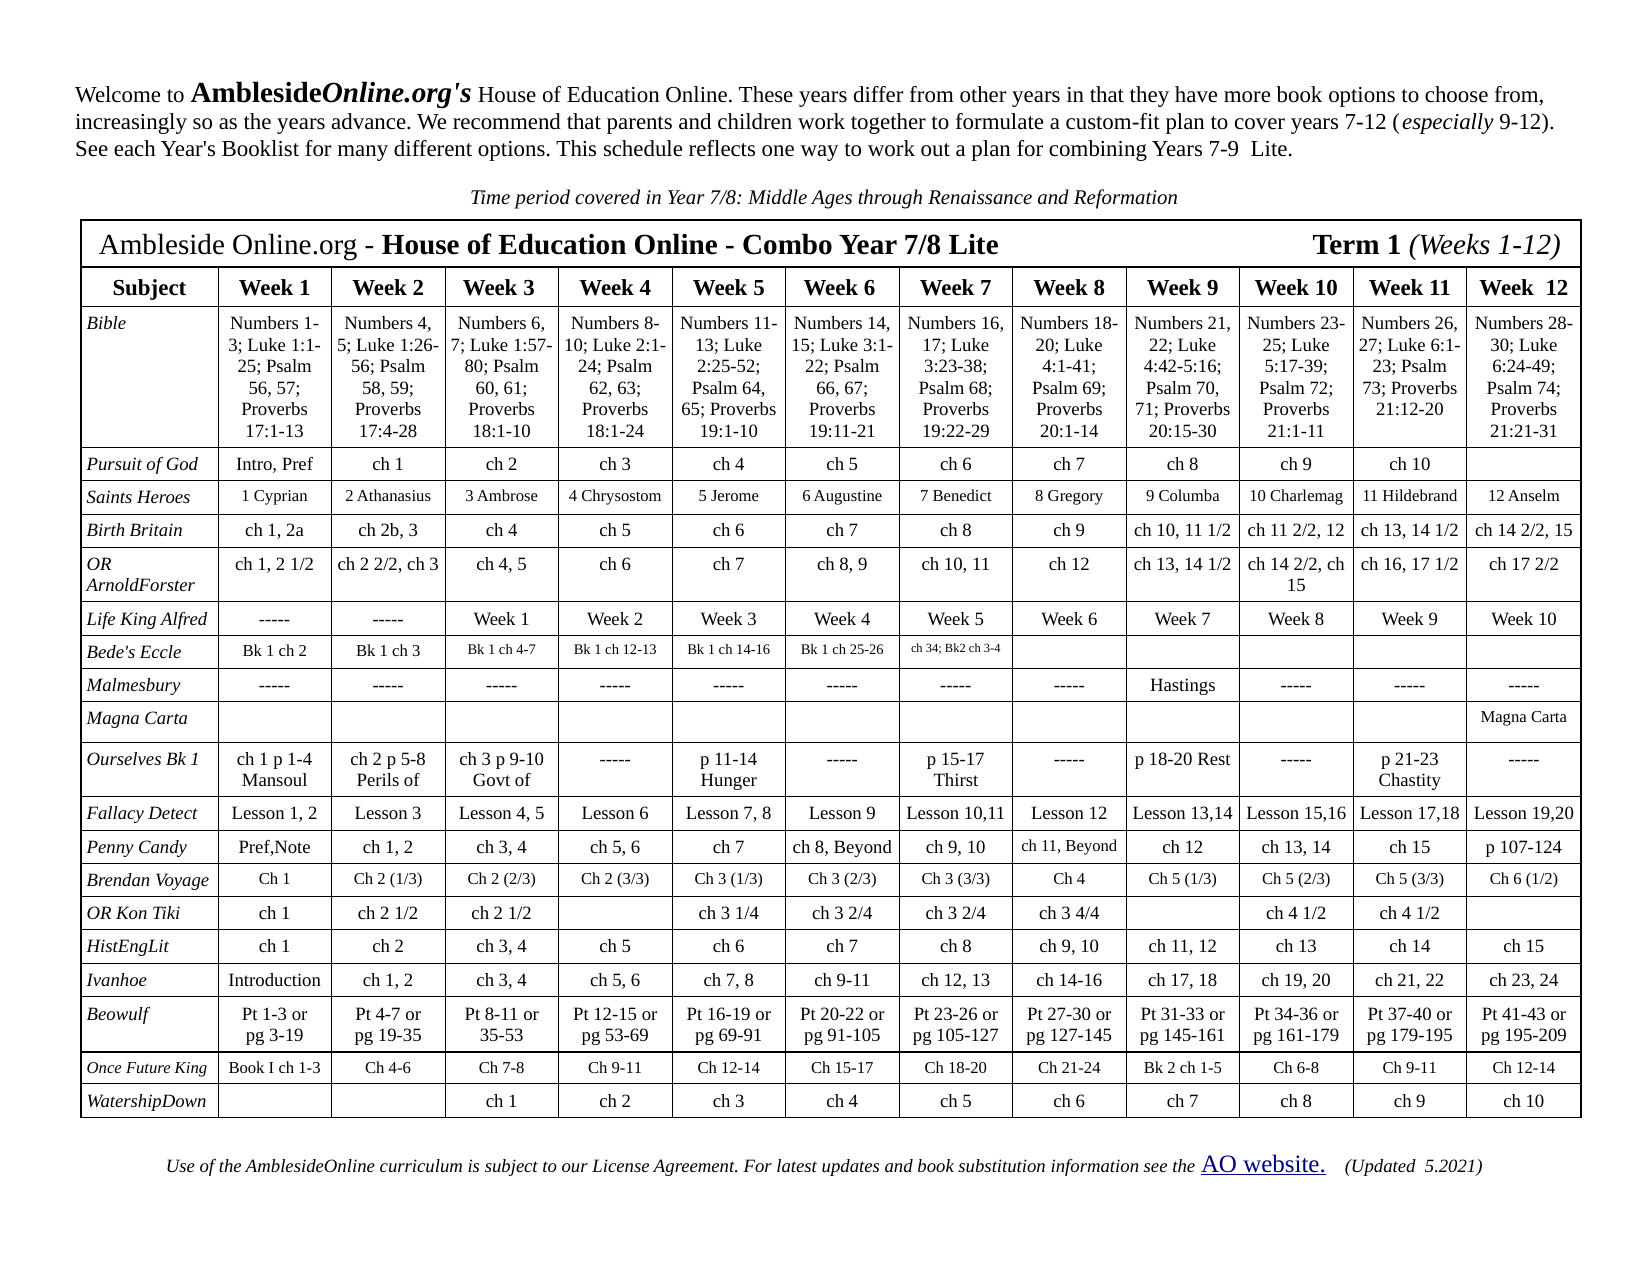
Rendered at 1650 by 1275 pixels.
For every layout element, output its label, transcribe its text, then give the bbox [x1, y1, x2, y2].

table_cell Numbers 14, 15; Luke 3:1-22; Psalm 66, 67; Proverbs 19:11-21 [786, 307, 899, 447]
table_cell Week 2 [332, 268, 445, 306]
table_cell ch 7 [786, 515, 899, 547]
table_cell Pt 20-22 or pg 91-105 [786, 997, 899, 1051]
table_cell Pt 23-26 or pg 105-127 [900, 997, 1012, 1051]
table_cell Ch 9-11 [559, 1053, 672, 1083]
table_cell ch 4 [446, 515, 558, 547]
table_cell Numbers 21, 22; Luke 4:42-5:16; Psalm 70, 71; Proverbs 20:15-30 [1127, 307, 1239, 447]
table_cell p 15-17 Thirst [900, 743, 1012, 796]
table_cell Bk 1 ch 14-16 [673, 636, 785, 668]
table_cell Ourselves Bk 1 [82, 743, 218, 796]
table_cell Ch 5 (1/3) [1127, 864, 1239, 896]
table_cell ----- [559, 669, 672, 701]
table_cell [1467, 448, 1580, 480]
table_cell ----- [786, 743, 899, 796]
table_cell Pt 12-15 or pg 53-69 [559, 997, 672, 1051]
table_cell ch 17 2/2 [1467, 548, 1580, 601]
table_cell ----- [1013, 669, 1126, 701]
table_cell ch 13, 14 1/2 [1354, 515, 1466, 547]
table_cell ch 1, 2 [332, 831, 445, 863]
table_cell 12 Anselm [1467, 481, 1580, 513]
table_cell ch 5 [786, 448, 899, 480]
table_cell Numbers 1-3; Luke 1:1-25; Psalm 56, 57; Proverbs 17:1-13 [219, 307, 331, 447]
table_cell Pt 4-7 or pg 19-35 [332, 997, 445, 1051]
table_cell ch 8 [1127, 448, 1239, 480]
table_cell Lesson 1, 2 [219, 797, 331, 829]
table_cell Magna Carta [1467, 702, 1580, 742]
table_cell Ch 7-8 [446, 1053, 558, 1083]
table_cell Bk 1 ch 2 [219, 636, 331, 668]
table_cell Numbers 11-13; Luke 2:25-52; Psalm 64, 65; Proverbs 19:1-10 [673, 307, 785, 447]
table_cell ch 8 [900, 515, 1012, 547]
table_cell Introduction [219, 964, 331, 996]
table_cell Ch 2 (3/3) [559, 864, 672, 896]
table_cell 6 Augustine [786, 481, 899, 513]
table_cell Lesson 3 [332, 797, 445, 829]
table_cell ch 1 p 1-4 Mansoul [219, 743, 331, 796]
table_cell Week 10 [1467, 602, 1580, 635]
table_cell ch 3 p 9-10 Govt of [446, 743, 558, 796]
table_cell ----- [1467, 743, 1580, 796]
table_cell Week 5 [673, 268, 785, 306]
table_cell [900, 702, 1012, 742]
table_cell Lesson 19,20 [1467, 797, 1580, 829]
table_cell ----- [446, 669, 558, 701]
table_cell ch 11, 12 [1127, 930, 1239, 962]
table_cell Pt 16-19 or pg 69-91 [673, 997, 785, 1051]
table_cell Fallacy Detect [82, 797, 218, 829]
table_cell [219, 1084, 331, 1117]
table_cell ch 2 1/2 [332, 897, 445, 929]
table_cell Numbers 18-20; Luke 4:1-41; Psalm 69; Proverbs 20:1-14 [1013, 307, 1126, 447]
table_cell ----- [1467, 669, 1580, 701]
table_cell [1240, 636, 1353, 668]
table_cell Pursuit of God [82, 448, 218, 480]
table_cell 7 Benedict [900, 481, 1012, 513]
table_cell ch 19, 20 [1240, 964, 1353, 996]
table_cell Ch 3 (1/3) [673, 864, 785, 896]
table_cell 11 Hildebrand [1354, 481, 1466, 513]
table_cell p 21-23 Chastity [1354, 743, 1466, 796]
table_cell ch 6 [1013, 1084, 1126, 1117]
table_cell [1127, 702, 1239, 742]
table_cell ch 10 [1467, 1084, 1580, 1117]
table_cell [332, 1084, 445, 1117]
table_cell Week 10 [1240, 268, 1353, 306]
table_cell ch 2 2/2, ch 3 [332, 548, 445, 601]
table_cell Ch 4 [1013, 864, 1126, 896]
table_cell ch 14-16 [1013, 964, 1126, 996]
table_cell Ch 1 [219, 864, 331, 896]
table_cell Week 6 [1013, 602, 1126, 635]
table_cell Magna Carta [82, 702, 218, 742]
table_cell Week 1 [219, 268, 331, 306]
table_cell ----- [673, 669, 785, 701]
table_cell ch 15 [1354, 831, 1466, 863]
table_cell Ch 18-20 [900, 1053, 1012, 1083]
table_cell ch 15 [1467, 930, 1580, 962]
table_cell Week 1 [446, 602, 558, 635]
table_cell Ch 21-24 [1013, 1053, 1126, 1083]
table_cell Pt 8-11 or 35-53 [446, 997, 558, 1051]
table_cell ch 13, 14 1/2 [1127, 548, 1239, 601]
table_cell Hastings [1127, 669, 1239, 701]
table_cell ch 5, 6 [559, 964, 672, 996]
table_cell 2 Athanasius [332, 481, 445, 513]
table_cell Ch 9-11 [1354, 1053, 1466, 1083]
table_cell ch 2 [332, 930, 445, 962]
table_cell Ch 5 (3/3) [1354, 864, 1466, 896]
table_cell ch 12, 13 [900, 964, 1012, 996]
table_cell Week 12 [1467, 268, 1580, 306]
table_cell [1013, 636, 1126, 668]
table_cell ch 2 [446, 448, 558, 480]
table_cell ch 4 [786, 1084, 899, 1117]
table_cell ----- [559, 743, 672, 796]
table_cell Numbers 28-30; Luke 6:24-49; Psalm 74; Proverbs 21:21-31 [1467, 307, 1580, 447]
table_cell Subject [82, 268, 218, 306]
table_cell Beowulf [82, 997, 218, 1051]
table_cell OR ArnoldForster [82, 548, 218, 601]
table_cell [332, 702, 445, 742]
table_cell [219, 702, 331, 742]
table_cell 4 Chrysostom [559, 481, 672, 513]
table_cell Pt 41-43 or pg 195-209 [1467, 997, 1580, 1051]
table_cell [1467, 897, 1580, 929]
table_cell Ch 2 (1/3) [332, 864, 445, 896]
table_cell ch 3 2/4 [786, 897, 899, 929]
table_cell Week 8 [1013, 268, 1126, 306]
table_cell Week 3 [446, 268, 558, 306]
table_cell ch 12 [1013, 548, 1126, 601]
table_cell ----- [1013, 743, 1126, 796]
table_cell Pt 31-33 or pg 145-161 [1127, 997, 1239, 1051]
table_cell p 107-124 [1467, 831, 1580, 863]
table_cell Bk 2 ch 1-5 [1127, 1053, 1239, 1083]
table_cell Pt 37-40 or pg 179-195 [1354, 997, 1466, 1051]
table_cell ----- [332, 602, 445, 635]
table_cell Week 7 [1127, 602, 1239, 635]
table_cell Pref,Note [219, 831, 331, 863]
table_cell [559, 897, 672, 929]
table_cell ch 10 [1354, 448, 1466, 480]
table_cell Numbers 26, 27; Luke 6:1-23; Psalm 73; Proverbs 21:12-20 [1354, 307, 1466, 447]
table_cell Ch 12-14 [673, 1053, 785, 1083]
table_cell Numbers 16, 17; Luke 3:23-38; Psalm 68; Proverbs 19:22-29 [900, 307, 1012, 447]
table_cell ch 11 2/2, 12 [1240, 515, 1353, 547]
table_cell Lesson 13,14 [1127, 797, 1239, 829]
table_cell Week 6 [786, 268, 899, 306]
table_cell ch 2 p 5-8 Perils of [332, 743, 445, 796]
table_cell ch 6 [673, 930, 785, 962]
table_cell Lesson 15,16 [1240, 797, 1353, 829]
table_cell p 11-14 Hunger [673, 743, 785, 796]
table_cell Week 7 [900, 268, 1012, 306]
table_cell Bk 1 ch 3 [332, 636, 445, 668]
table_cell Bede's Eccle [82, 636, 218, 668]
table_cell 3 Ambrose [446, 481, 558, 513]
table_cell ch 4 [673, 448, 785, 480]
table_cell Bible [82, 307, 218, 447]
table_cell ch 3 [559, 448, 672, 480]
table_cell ch 1, 2 1/2 [219, 548, 331, 601]
table_cell ----- [786, 669, 899, 701]
table_cell ch 4, 5 [446, 548, 558, 601]
table_cell ch 1 [446, 1084, 558, 1117]
table_cell ----- [1240, 743, 1353, 796]
table_cell [1127, 636, 1239, 668]
table_cell Pt 34-36 or pg 161-179 [1240, 997, 1353, 1051]
table_cell Lesson 6 [559, 797, 672, 829]
table_cell ch 21, 22 [1354, 964, 1466, 996]
table_cell ch 9, 10 [1013, 930, 1126, 962]
table_cell ----- [900, 669, 1012, 701]
table_cell ch 10, 11 1/2 [1127, 515, 1239, 547]
table_cell ch 7, 8 [673, 964, 785, 996]
table_cell 5 Jerome [673, 481, 785, 513]
table_cell Ch 4-6 [332, 1053, 445, 1083]
table_cell ch 4 1/2 [1240, 897, 1353, 929]
table_cell ch 6 [900, 448, 1012, 480]
table_cell Life King Alfred [82, 602, 218, 635]
table_cell ch 14 [1354, 930, 1466, 962]
table_cell ch 7 [1127, 1084, 1239, 1117]
table_cell ch 7 [1013, 448, 1126, 480]
table_cell [1467, 636, 1580, 668]
table_cell ch 1, 2a [219, 515, 331, 547]
table_cell Ch 15-17 [786, 1053, 899, 1083]
table_cell [1354, 636, 1466, 668]
table_cell ch 6 [559, 548, 672, 601]
table_cell Ch 12-14 [1467, 1053, 1580, 1083]
table_cell ch 17, 18 [1127, 964, 1239, 996]
table_cell Brendan Voyage [82, 864, 218, 896]
table_cell ch 1, 2 [332, 964, 445, 996]
table_cell [1354, 702, 1466, 742]
table_cell Numbers 4, 5; Luke 1:26-56; Psalm 58, 59; Proverbs 17:4-28 [332, 307, 445, 447]
table_cell 1 Cyprian [219, 481, 331, 513]
table_cell ch 2 [559, 1084, 672, 1117]
table_cell ch 10, 11 [900, 548, 1012, 601]
table_cell ch 1 [219, 897, 331, 929]
table_cell ch 7 [786, 930, 899, 962]
table_cell [1240, 702, 1353, 742]
table_cell Ch 3 (2/3) [786, 864, 899, 896]
table_cell Week 4 [559, 268, 672, 306]
table_cell ch 2b, 3 [332, 515, 445, 547]
table_cell 8 Gregory [1013, 481, 1126, 513]
table_cell Saints Heroes [82, 481, 218, 513]
table_cell ch 5 [900, 1084, 1012, 1117]
table_cell Intro, Pref [219, 448, 331, 480]
table_cell Once Future King [82, 1053, 218, 1083]
table_cell Ch 6-8 [1240, 1053, 1353, 1083]
table_cell ch 1 [219, 930, 331, 962]
table_cell ch 11, Beyond [1013, 831, 1126, 863]
table_cell ch 9 [1240, 448, 1353, 480]
table_cell Ch 2 (2/3) [446, 864, 558, 896]
table_cell Week 9 [1127, 268, 1239, 306]
table_cell ch 13 [1240, 930, 1353, 962]
table_cell [559, 702, 672, 742]
table_cell p 18-20 Rest [1127, 743, 1239, 796]
table_cell Bk 1 ch 12-13 [559, 636, 672, 668]
table_cell Week 11 [1354, 268, 1466, 306]
table_cell ch 9 [1354, 1084, 1466, 1117]
table_cell Ivanhoe [82, 964, 218, 996]
table_cell ch 8, Beyond [786, 831, 899, 863]
table_cell ch 3 1/4 [673, 897, 785, 929]
table_cell [446, 702, 558, 742]
table_cell Week 5 [900, 602, 1012, 635]
table_cell Book I ch 1-3 [219, 1053, 331, 1083]
table_cell [1127, 897, 1239, 929]
table_cell ch 8, 9 [786, 548, 899, 601]
table_cell ----- [1354, 669, 1466, 701]
table_cell ch 4 1/2 [1354, 897, 1466, 929]
table_cell ch 1 [332, 448, 445, 480]
table_cell ch 3 [673, 1084, 785, 1117]
table_cell ch 8 [1240, 1084, 1353, 1117]
table_cell Week 8 [1240, 602, 1353, 635]
table_cell OR Kon Tiki [82, 897, 218, 929]
table_cell ch 13, 14 [1240, 831, 1353, 863]
table_cell ch 6 [673, 515, 785, 547]
table_cell [1013, 702, 1126, 742]
table_cell 10 Charlemag [1240, 481, 1353, 513]
table_cell Bk 1 ch 4-7 [446, 636, 558, 668]
table_cell Ch 6 (1/2) [1467, 864, 1580, 896]
table_cell ch 14 2/2, ch 15 [1240, 548, 1353, 601]
table_cell Penny Candy [82, 831, 218, 863]
table_cell WatershipDown [82, 1084, 218, 1117]
table_cell Numbers 23-25; Luke 5:17-39; Psalm 72; Proverbs 21:1-11 [1240, 307, 1353, 447]
table_cell ch 8 [900, 930, 1012, 962]
table_cell ----- [1240, 669, 1353, 701]
table_cell Lesson 12 [1013, 797, 1126, 829]
table_cell Lesson 4, 5 [446, 797, 558, 829]
table_cell ch 7 [673, 831, 785, 863]
table_cell Numbers 6, 7; Luke 1:57-80; Psalm 60, 61; Proverbs 18:1-10 [446, 307, 558, 447]
table_cell Week 4 [786, 602, 899, 635]
table_cell 9 Columba [1127, 481, 1239, 513]
table_cell Ch 5 (2/3) [1240, 864, 1353, 896]
table_cell Lesson 10,11 [900, 797, 1012, 829]
text Time period covered in Year 7/8: Middle Ages through Renaissance and Reformation [75, 185, 1575, 209]
table_cell Pt 27-30 or pg 127-145 [1013, 997, 1126, 1051]
table_cell Lesson 17,18 [1354, 797, 1466, 829]
table_cell ----- [219, 602, 331, 635]
table_cell Ch 3 (3/3) [900, 864, 1012, 896]
table_cell Malmesbury [82, 669, 218, 701]
table_cell ch 3, 4 [446, 831, 558, 863]
table_cell HistEngLit [82, 930, 218, 962]
table_cell ch 2 1/2 [446, 897, 558, 929]
table_cell ch 16, 17 1/2 [1354, 548, 1466, 601]
table_cell ch 7 [673, 548, 785, 601]
table_cell ch 12 [1127, 831, 1239, 863]
table_cell Week 2 [559, 602, 672, 635]
table_cell Bk 1 ch 25-26 [786, 636, 899, 668]
table_cell ch 23, 24 [1467, 964, 1580, 996]
table_cell Week 9 [1354, 602, 1466, 635]
text Welcome to AmblesideOnline.org's House of Education Online. These years differ from other years in that they have more book options to choose from, increasingly so as the years advance. We recommend that parents and children work together to formulate a custom-fit plan to cover years 7-12 (especially 9-12). See each Year's Booklist for many different options. This schedule reflects one way to work out a plan for combining Years 7-9 Lite. [75, 75, 1575, 161]
table_cell ch 9 [1013, 515, 1126, 547]
table_cell [786, 702, 899, 742]
table_cell ch 9-11 [786, 964, 899, 996]
table_cell Pt 1-3 or pg 3-19 [219, 997, 331, 1051]
table_cell ch 9, 10 [900, 831, 1012, 863]
table_cell Numbers 8-10; Luke 2:1-24; Psalm 62, 63; Proverbs 18:1-24 [559, 307, 672, 447]
table_cell ch 3, 4 [446, 930, 558, 962]
table_cell ch 14 2/2, 15 [1467, 515, 1580, 547]
table_cell [673, 702, 785, 742]
table_cell ch 5 [559, 930, 672, 962]
table_cell Lesson 7, 8 [673, 797, 785, 829]
table_cell ch 34; Bk2 ch 3-4 [900, 636, 1012, 668]
table_cell Week 3 [673, 602, 785, 635]
table_cell Lesson 9 [786, 797, 899, 829]
table_cell ch 3 4/4 [1013, 897, 1126, 929]
table_header Ambleside Online.org - House of Education Online - Combo Year 7/8 Lite Term 1 (Weeks 1-12) [82, 221, 1580, 266]
table_cell ch 5, 6 [559, 831, 672, 863]
table_cell ch 5 [559, 515, 672, 547]
table_cell ch 3, 4 [446, 964, 558, 996]
table_cell ----- [332, 669, 445, 701]
table_cell ----- [219, 669, 331, 701]
table_cell Birth Britain [82, 515, 218, 547]
table_cell ch 3 2/4 [900, 897, 1012, 929]
